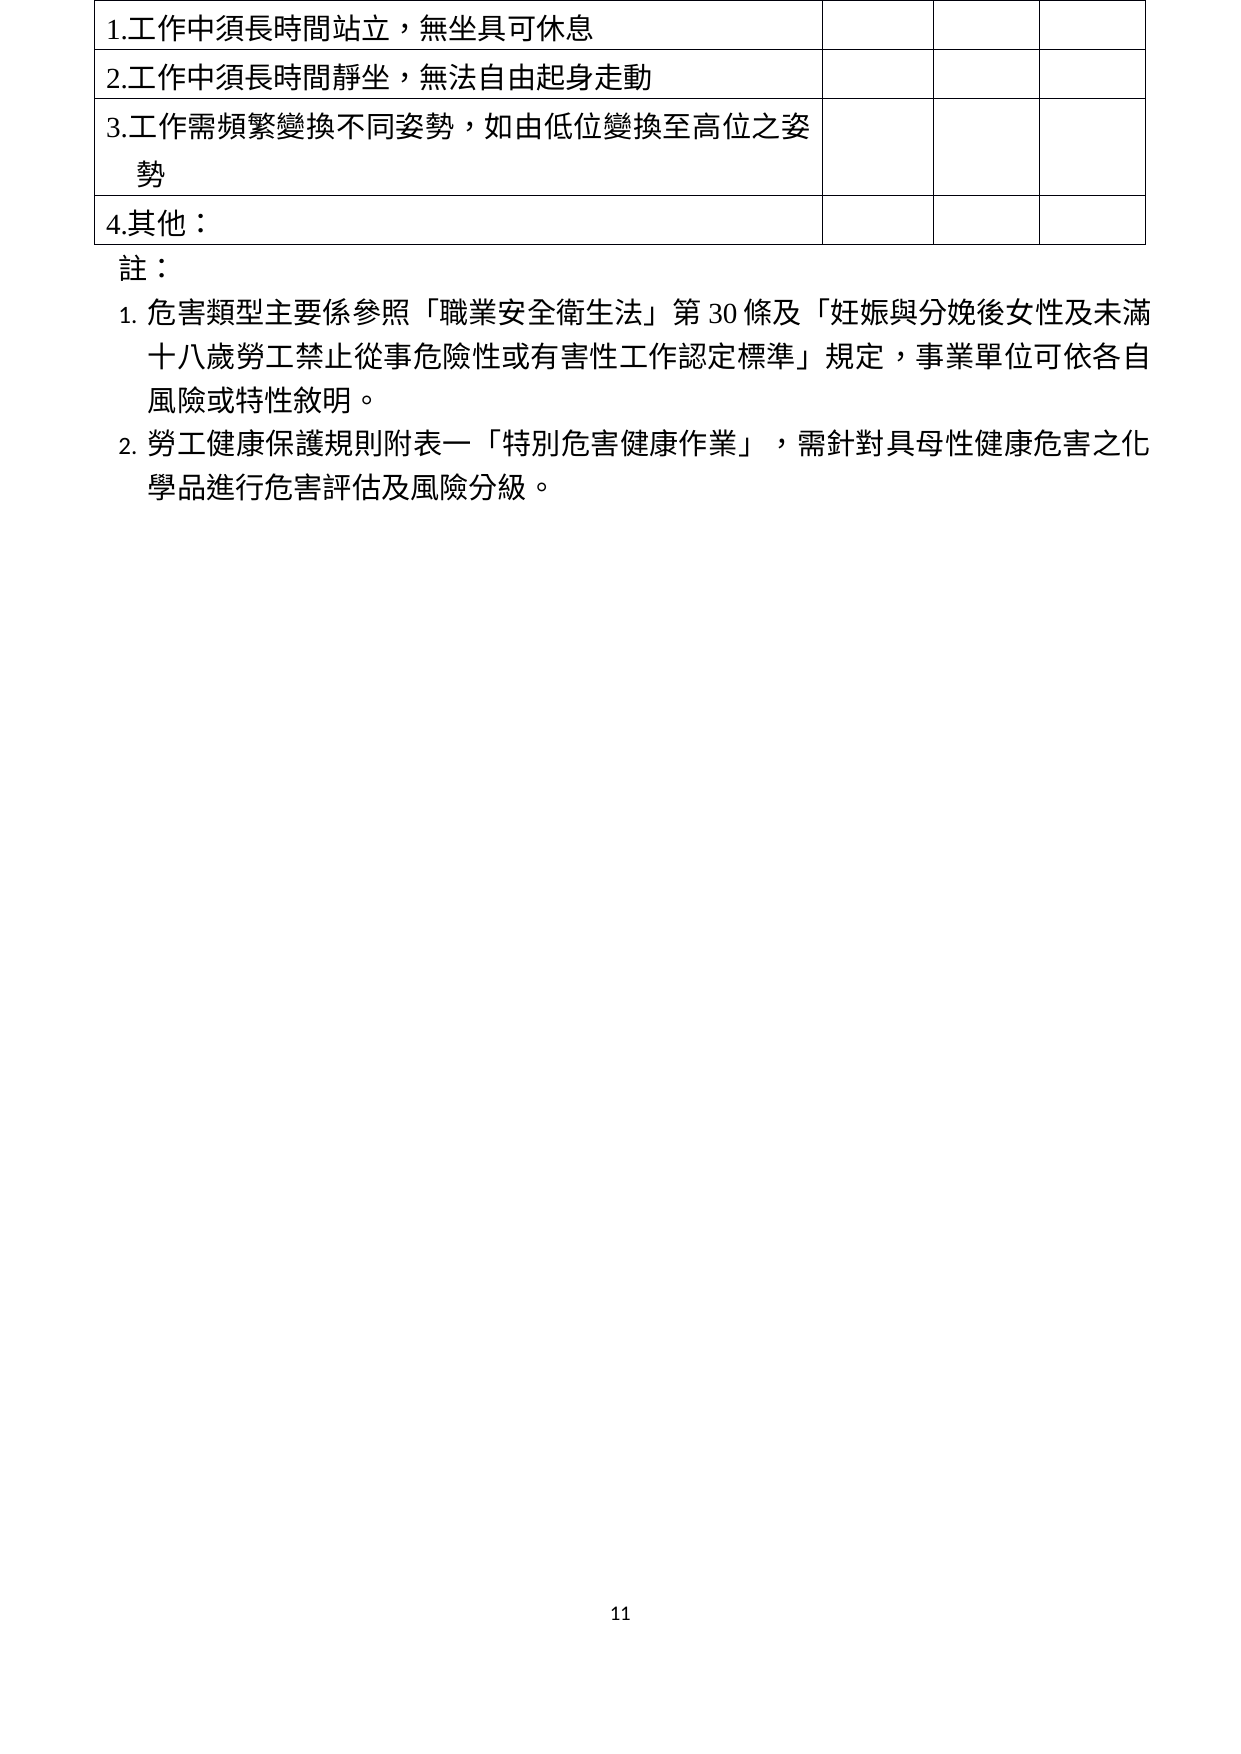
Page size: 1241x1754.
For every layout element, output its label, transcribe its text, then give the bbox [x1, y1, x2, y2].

list 勞工健康保護規則附表一「特別危害健康作業」，需針對具母性健康危害之化學品進行危害評估及風險分級。 [118, 420, 1152, 507]
table_cell [1040, 50, 1145, 98]
table_cell [823, 196, 933, 244]
table_cell [1040, 99, 1145, 195]
text 註： [118, 245, 1152, 288]
table_cell 3.工作需頻繁變換不同姿勢，如由低位變換至高位之姿勢 [95, 99, 822, 195]
table_cell [823, 99, 933, 195]
table_cell [934, 50, 1039, 98]
table_cell [823, 1, 933, 49]
table_cell 1.工作中須長時間站立，無坐具可休息 [95, 1, 822, 49]
table_cell [823, 50, 933, 98]
table_cell [934, 196, 1039, 244]
list 危害類型主要係參照「職業安全衛生法」第30條及「妊娠與分娩後女性及未滿十八歲勞工禁止從事危險性或有害性工作認定標準」規定，事業單位可依各自風險或特性敘明。 [118, 288, 1152, 420]
table_cell [1040, 196, 1145, 244]
table_cell 4.其他： [95, 196, 822, 244]
table_cell 2.工作中須長時間靜坐，無法自由起身走動 [95, 50, 822, 98]
table_cell [1040, 1, 1145, 49]
table_cell [934, 1, 1039, 49]
table_cell [934, 99, 1039, 195]
